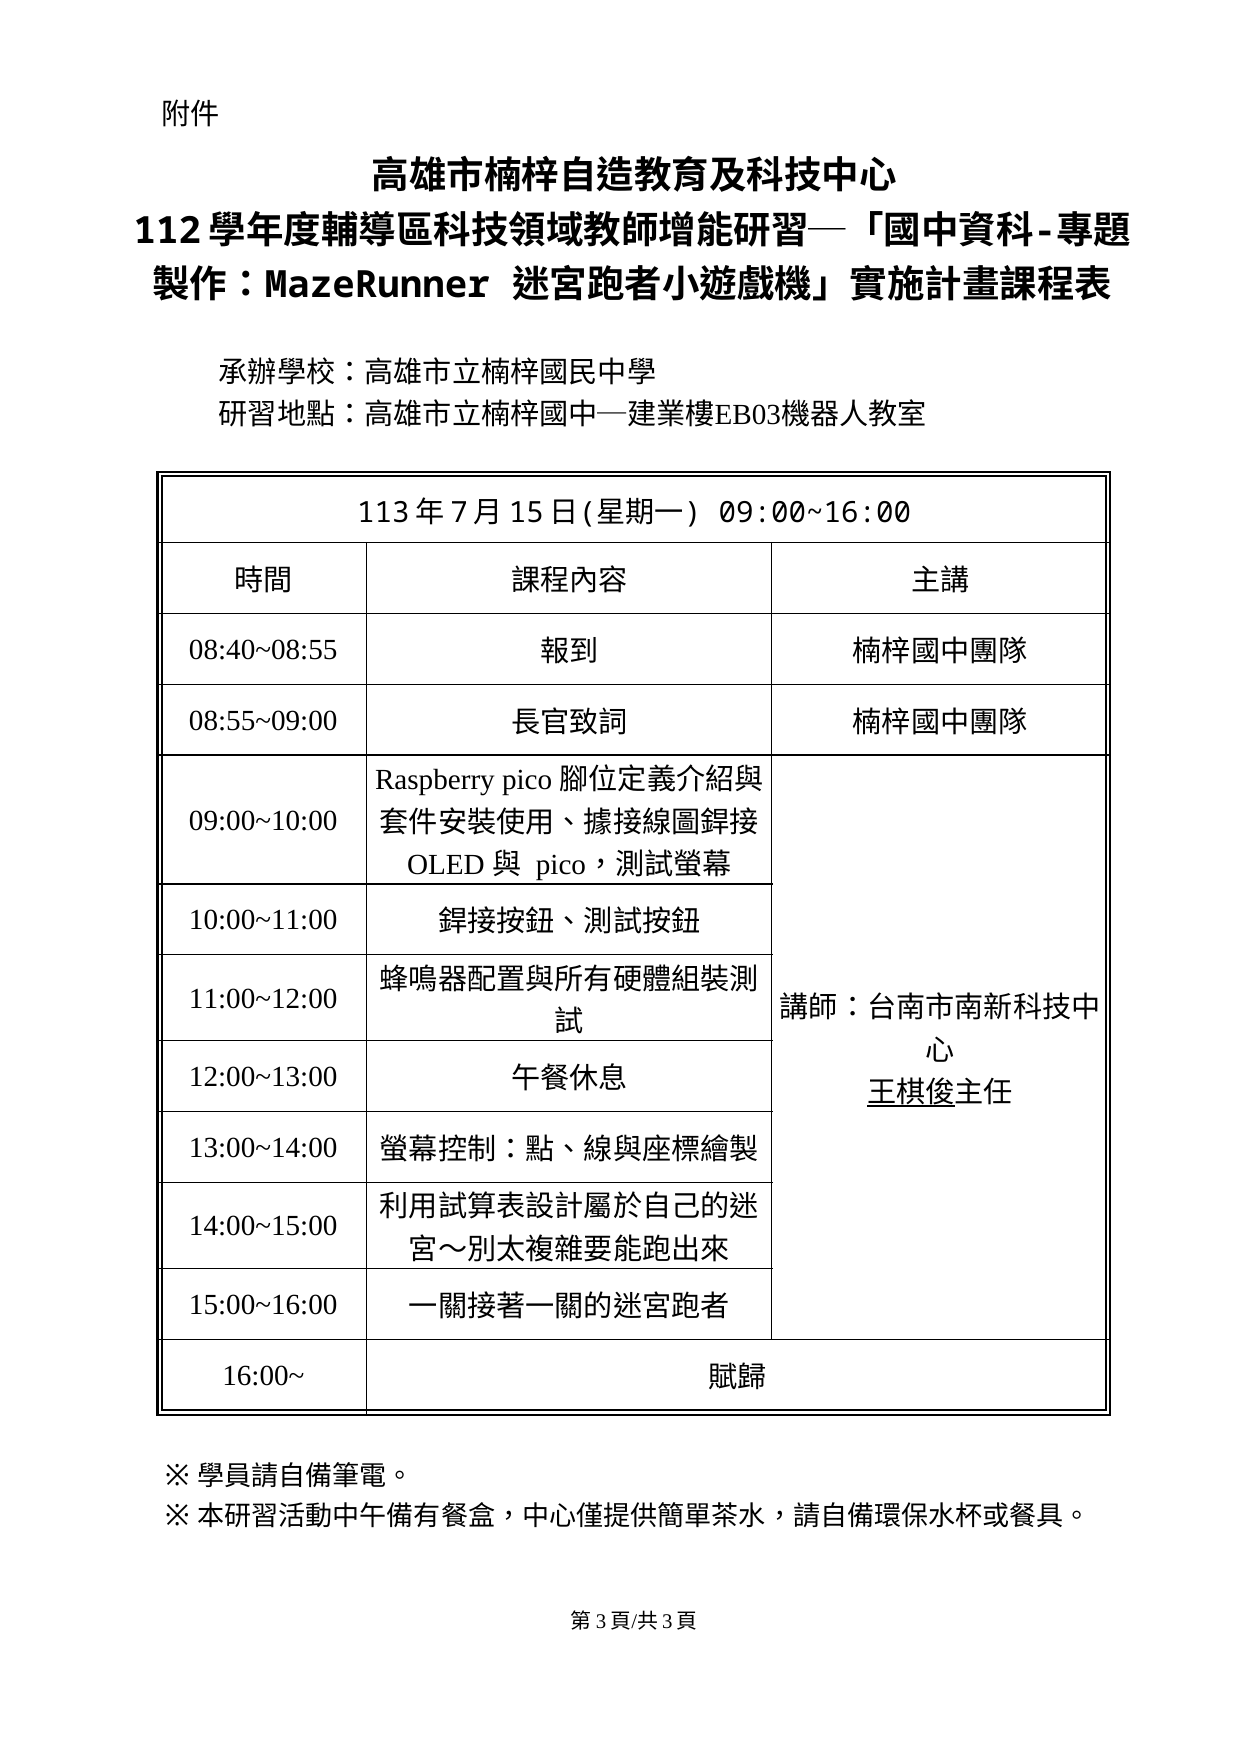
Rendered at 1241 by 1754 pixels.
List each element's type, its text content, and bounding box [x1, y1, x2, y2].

table_cell 報到 [367, 614, 771, 683]
text 研習地點：高雄市立楠梓國中─建業樓EB03機器人教室 [159, 390, 1108, 433]
table_cell 11:00~12:00 [163, 955, 366, 1040]
text 112學年度輔導區科技領域教師增能研習─「國中資科-專題製作：MazeRunner 迷宮跑者小遊戲機」實施計畫課程表 [130, 199, 1134, 308]
table_cell 利用試算表設計屬於自己的迷宮～別太複雜要能跑出來 [367, 1183, 771, 1268]
table_cell 賦歸 [367, 1340, 1105, 1409]
list 學員請自備筆電。 [159, 1454, 1108, 1494]
table_cell 蜂鳴器配置與所有硬體組裝測試 [367, 955, 771, 1040]
table_cell 09:00~10:00 [163, 756, 366, 883]
table_cell 楠梓國中團隊 [772, 685, 1105, 754]
text 附件 [161, 83, 1108, 135]
table_cell 15:00~16:00 [163, 1269, 366, 1338]
text 承辦學校：高雄市立楠梓國民中學 [159, 348, 1108, 390]
table_cell 長官致詞 [367, 685, 771, 754]
table_cell 銲接按鈕、測試按鈕 [367, 885, 771, 954]
table_cell Raspberry pico 腳位定義介紹與套件安裝使用、據接線圖銲接 OLED 與 pico，測試螢幕 [367, 756, 771, 883]
table_cell 講師：台南市南新科技中心 王棋俊主任 [772, 756, 1105, 1338]
table_cell 午餐休息 [367, 1041, 771, 1111]
list 本研習活動中午備有餐盒，中心僅提供簡單茶水，請自備環保水杯或餐具。 [159, 1494, 1108, 1534]
table_cell 14:00~15:00 [163, 1183, 366, 1268]
table_cell 10:00~11:00 [163, 885, 366, 954]
table_cell 16:00~ [163, 1340, 366, 1409]
table_cell 13:00~14:00 [163, 1112, 366, 1181]
table_cell 楠梓國中團隊 [772, 614, 1105, 683]
table_cell 時間 [163, 543, 366, 613]
table_cell 12:00~13:00 [163, 1041, 366, 1111]
table_cell 08:40~08:55 [163, 614, 366, 683]
table_cell 課程內容 [367, 543, 771, 613]
table_cell 螢幕控制：點、線與座標繪製 [367, 1112, 771, 1181]
text 高雄市楠梓自造教育及科技中心 [159, 145, 1108, 199]
table_cell 主講 [772, 543, 1105, 613]
table_cell 08:55~09:00 [163, 685, 366, 754]
table_header 113年7月15日(星期一) 09:00~16:00 [163, 477, 1105, 542]
table_cell 一關接著一關的迷宮跑者 [367, 1269, 771, 1338]
